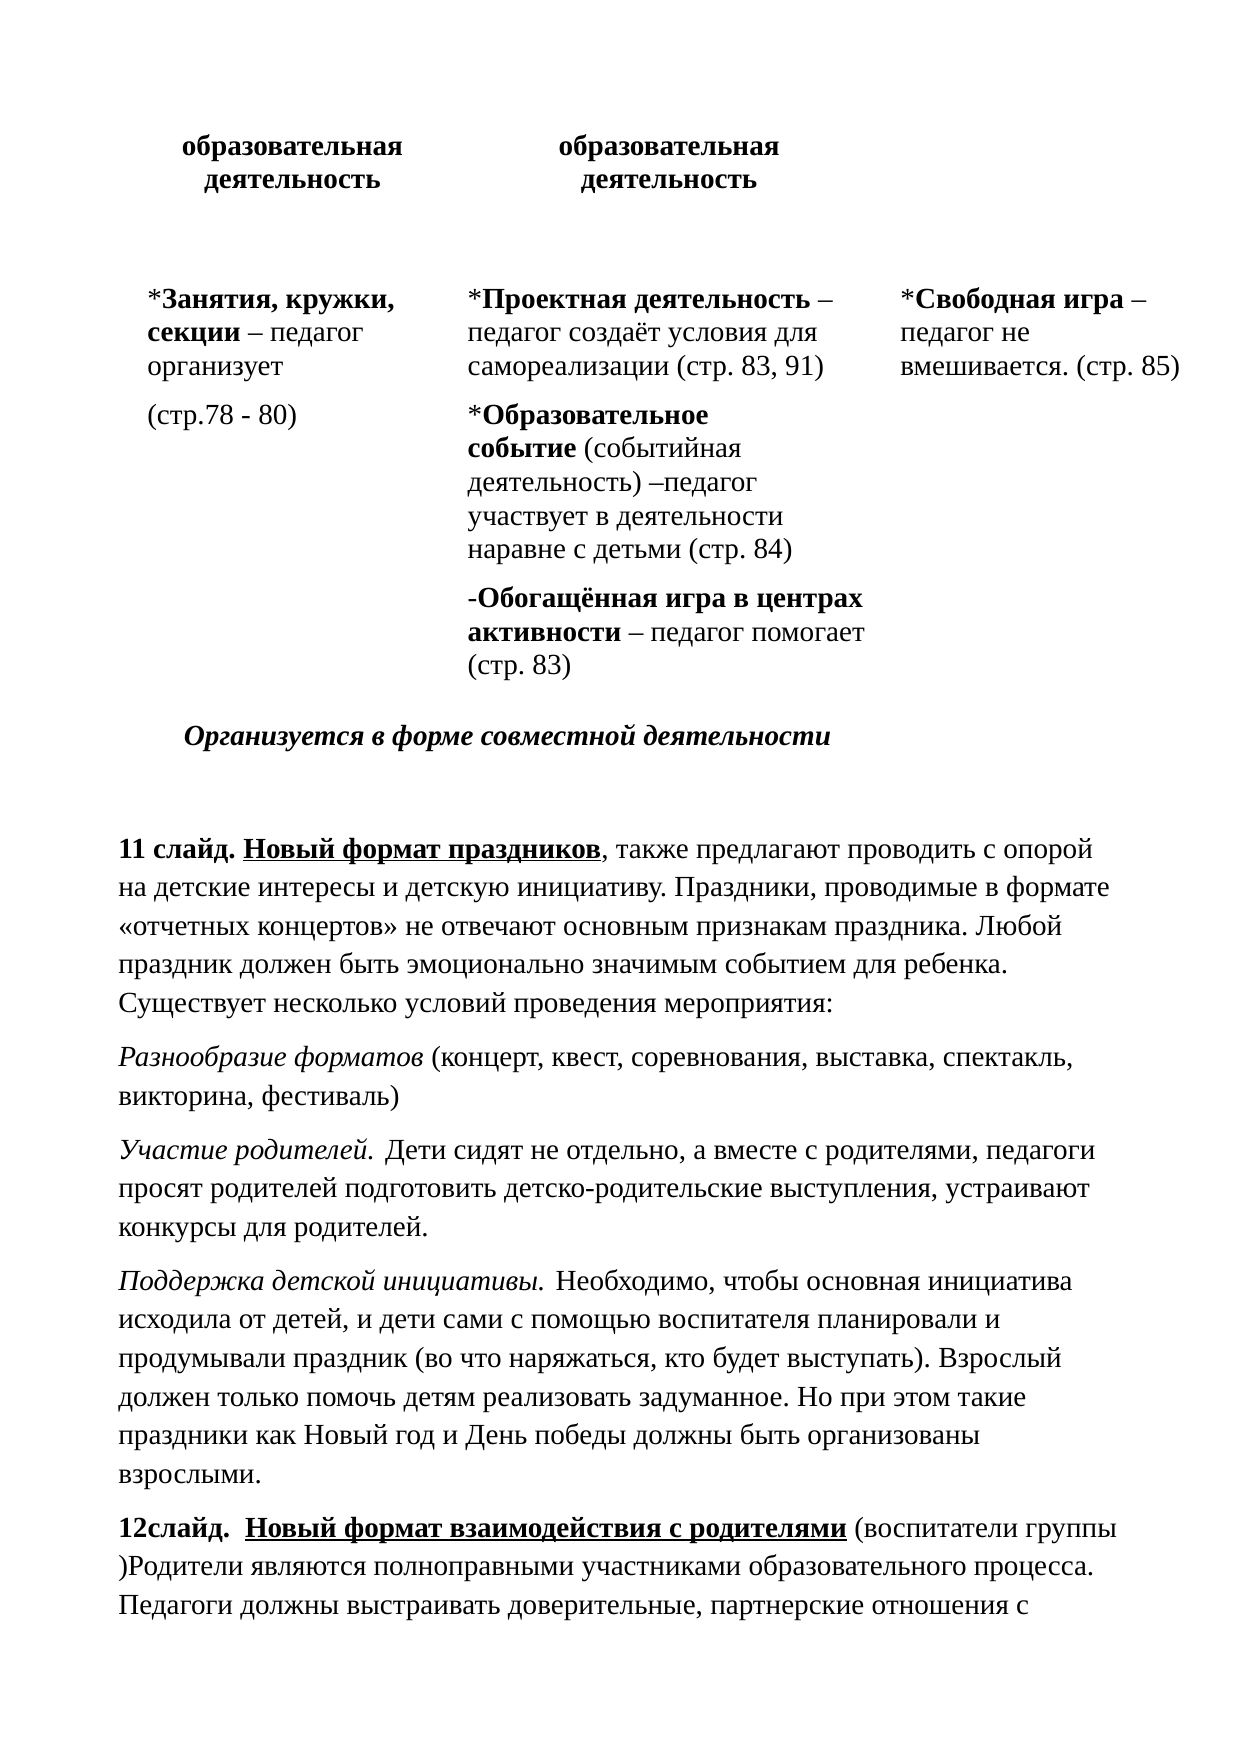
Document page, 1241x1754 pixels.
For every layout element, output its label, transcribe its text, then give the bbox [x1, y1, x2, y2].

text Участие родителей. Дети сидят не отдельно, а вместе с родителями, педагоги просят родителей подготовить детско-родительские выступления, устраивают конкурсы для родителей. [118, 1132, 1122, 1242]
table_cell *Проектная деятельность – педагог создаёт условия для самореализации (стр. 83, 91) *Образовательное событие (событийная деятельность) –педагог участвует в деятельности наравне с детьми (стр. 84) -Обогащённая игра в центрах активности – педагог помогает (стр. 83) [454, 273, 884, 704]
table_header образовательная деятельность [454, 120, 884, 267]
table_cell *Занятия, кружки, секции – педагог организует (стр.78 - 80) [133, 273, 451, 704]
table_cell *Свободная игра –педагог не вмешивается. (стр. 85) [886, 273, 1197, 774]
table_header [886, 120, 1197, 267]
text Разнообразие форматов (концерт, квест, соревнования, выставка, спектакль, викторина, фестиваль) [118, 1039, 1122, 1111]
text Поддержка детской инициативы. Необходимо, чтобы основная инициатива исходила от детей, и дети сами с помощью воспитателя планировали и продумывали праздник (во что наряжаться, кто будет выступать). Взрослый должен только помочь детям реализовать задуманное. Но при этом такие праздники как Новый год и День победы должны быть организованы взрослыми. [118, 1263, 1122, 1489]
table_cell Организуется в форме совместной деятельности [133, 706, 884, 774]
text 11 слайд. Новый формат праздников, также предлагают проводить с опорой на детские интересы и детскую инициативу. Праздники, проводимые в формате «отчетных концертов» не отвечают основным признакам праздника. Любой праздник должен быть эмоционально значимым событием для ребенка. Существует несколько условий проведения мероприятия: [118, 831, 1122, 1018]
table_header образовательная деятельность [133, 120, 451, 267]
text 12слайд. Новый формат взаимодействия с родителями (воспитатели группы )Родители являются полноправными участниками образовательного процесса. Педагоги должны выстраивать доверительные, партнерские отношения с [118, 1510, 1122, 1621]
